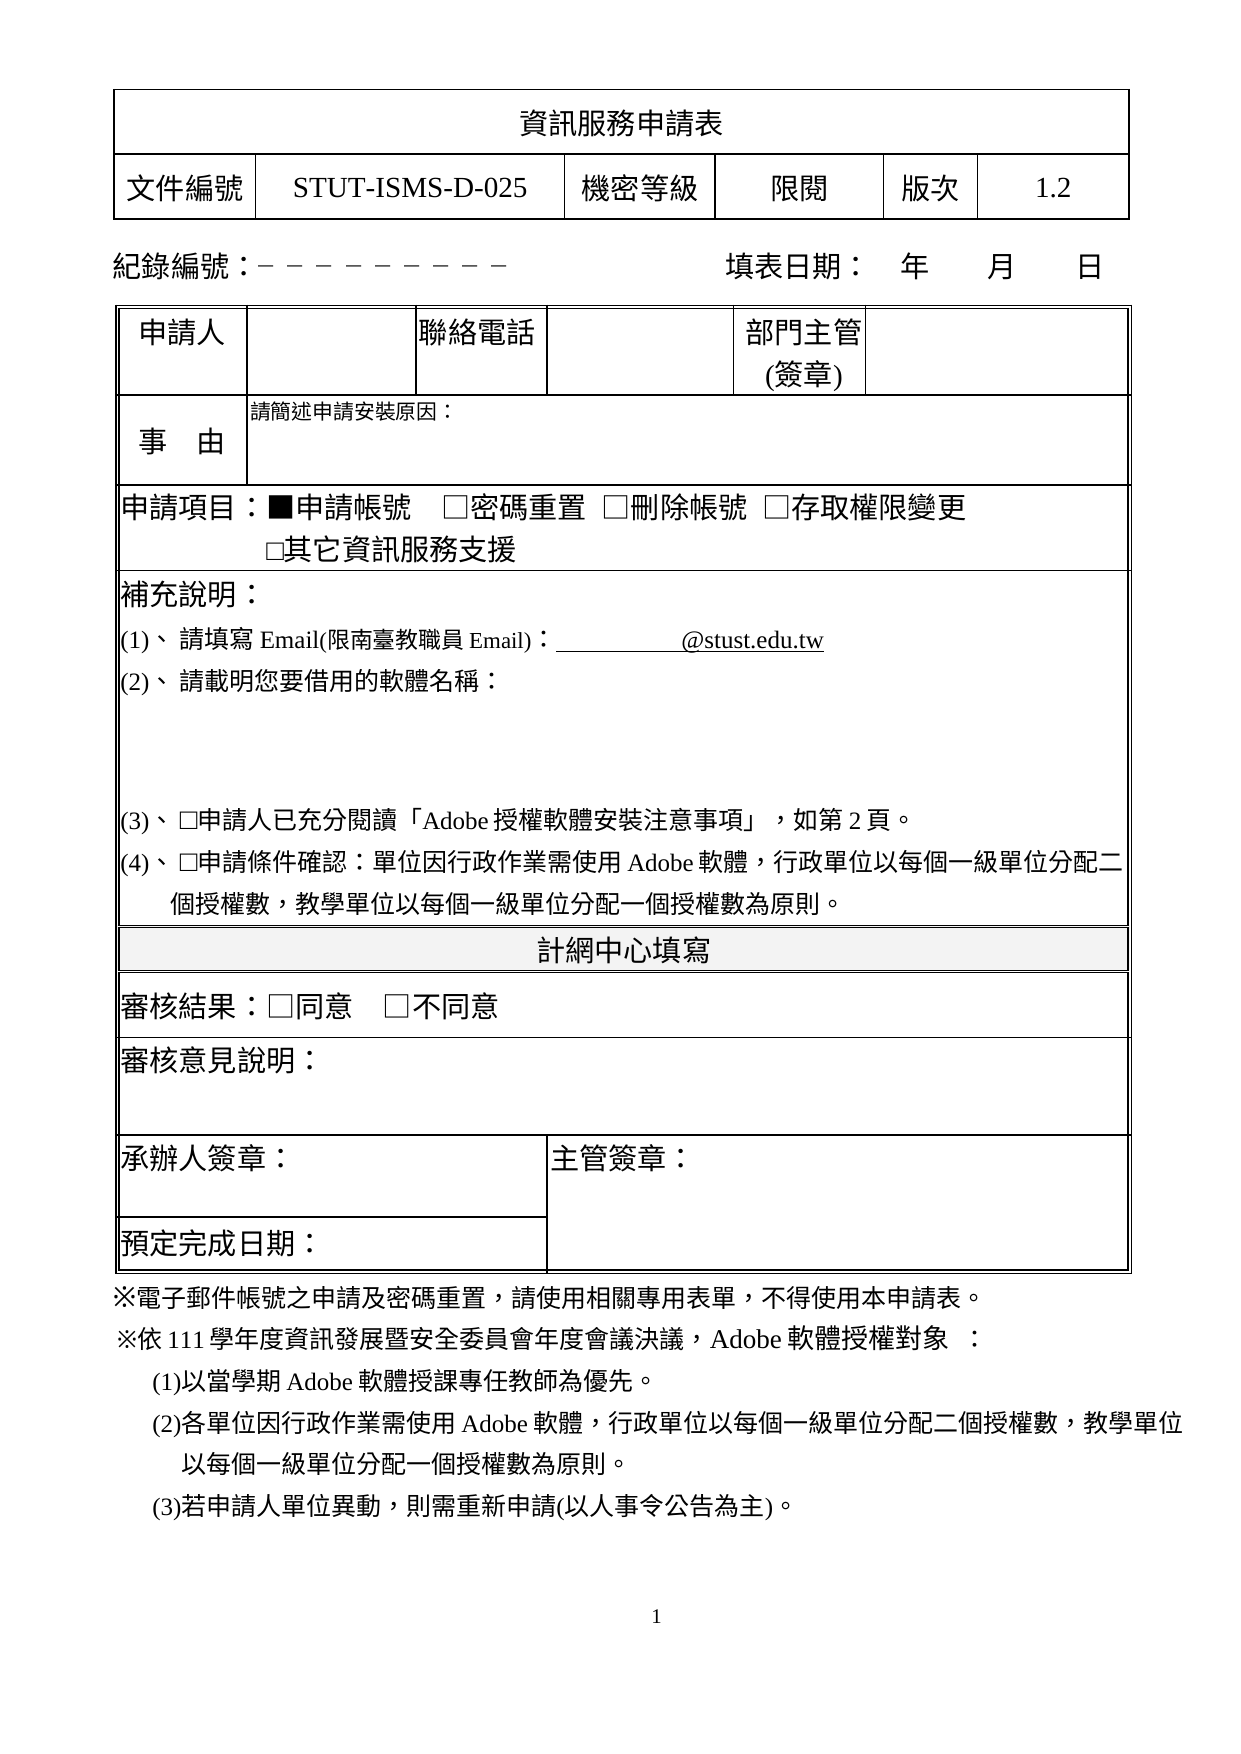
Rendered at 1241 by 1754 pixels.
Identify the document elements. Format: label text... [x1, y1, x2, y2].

text (1)以當學期Adobe軟體授課專任教師為優先。 [140, 1357, 1196, 1399]
text 紀錄編號：╴╴╴╴╴╴╴╴╴ 填表日期： 年 月 日 [112, 243, 1125, 286]
table_cell 審核結果：□同意 □不同意 [120, 973, 1127, 1036]
table_header 聯絡電話 [417, 309, 546, 394]
text (3)若申請人單位異動，則需重新申請(以人事令公告為主)。 [152, 1482, 1196, 1524]
table_header [548, 309, 733, 394]
table_cell 預定完成日期： [120, 1218, 546, 1269]
text ※依111學年度資訊發展暨安全委員會年度會議決議，Adobe軟體授權對象 ： [117, 1316, 1196, 1357]
table_cell 主管簽章： [548, 1136, 1127, 1269]
table_cell 計網中心填寫 [120, 928, 1127, 970]
table_cell 承辦人簽章： [120, 1136, 546, 1216]
table_header [248, 309, 415, 394]
table_header 申請人 [120, 309, 246, 394]
text (2)各單位因行政作業需使用Adobe軟體，行政單位以每個一級單位分配二個授權數，教學單位以每個一級單位分配一個授權數為原則。 [152, 1399, 1196, 1482]
table_cell 事 由 [120, 396, 246, 484]
table_header [866, 309, 1127, 394]
table_cell 請簡述申請安裝原因： [248, 396, 1127, 484]
table_cell 補充說明： 請填寫Email(限南臺教職員Email)： @stust.edu.tw 請載明您要借用的軟體名稱： □申請人已充分閱讀「Adobe授權軟體安裝注意事項」，如第2頁。 □申請條件確認：單位因行政作業需使用Adobe軟體，行政單位以每個一級單位分配二個授權數，教學單位以每個一級單位分配一個授權數為原則。 [120, 571, 1127, 925]
table_cell 申請項目：■申請帳號 □密碼重置 □刪除帳號 □存取權限變更 □其它資訊服務支援 [120, 486, 1127, 569]
table_header 部門主管 (簽章) [734, 309, 865, 394]
table_cell 審核意見說明： [120, 1038, 1127, 1134]
text ※電子郵件帳號之申請及密碼重置，請使用相關專用表單，不得使用本申請表。 [112, 1274, 1197, 1316]
